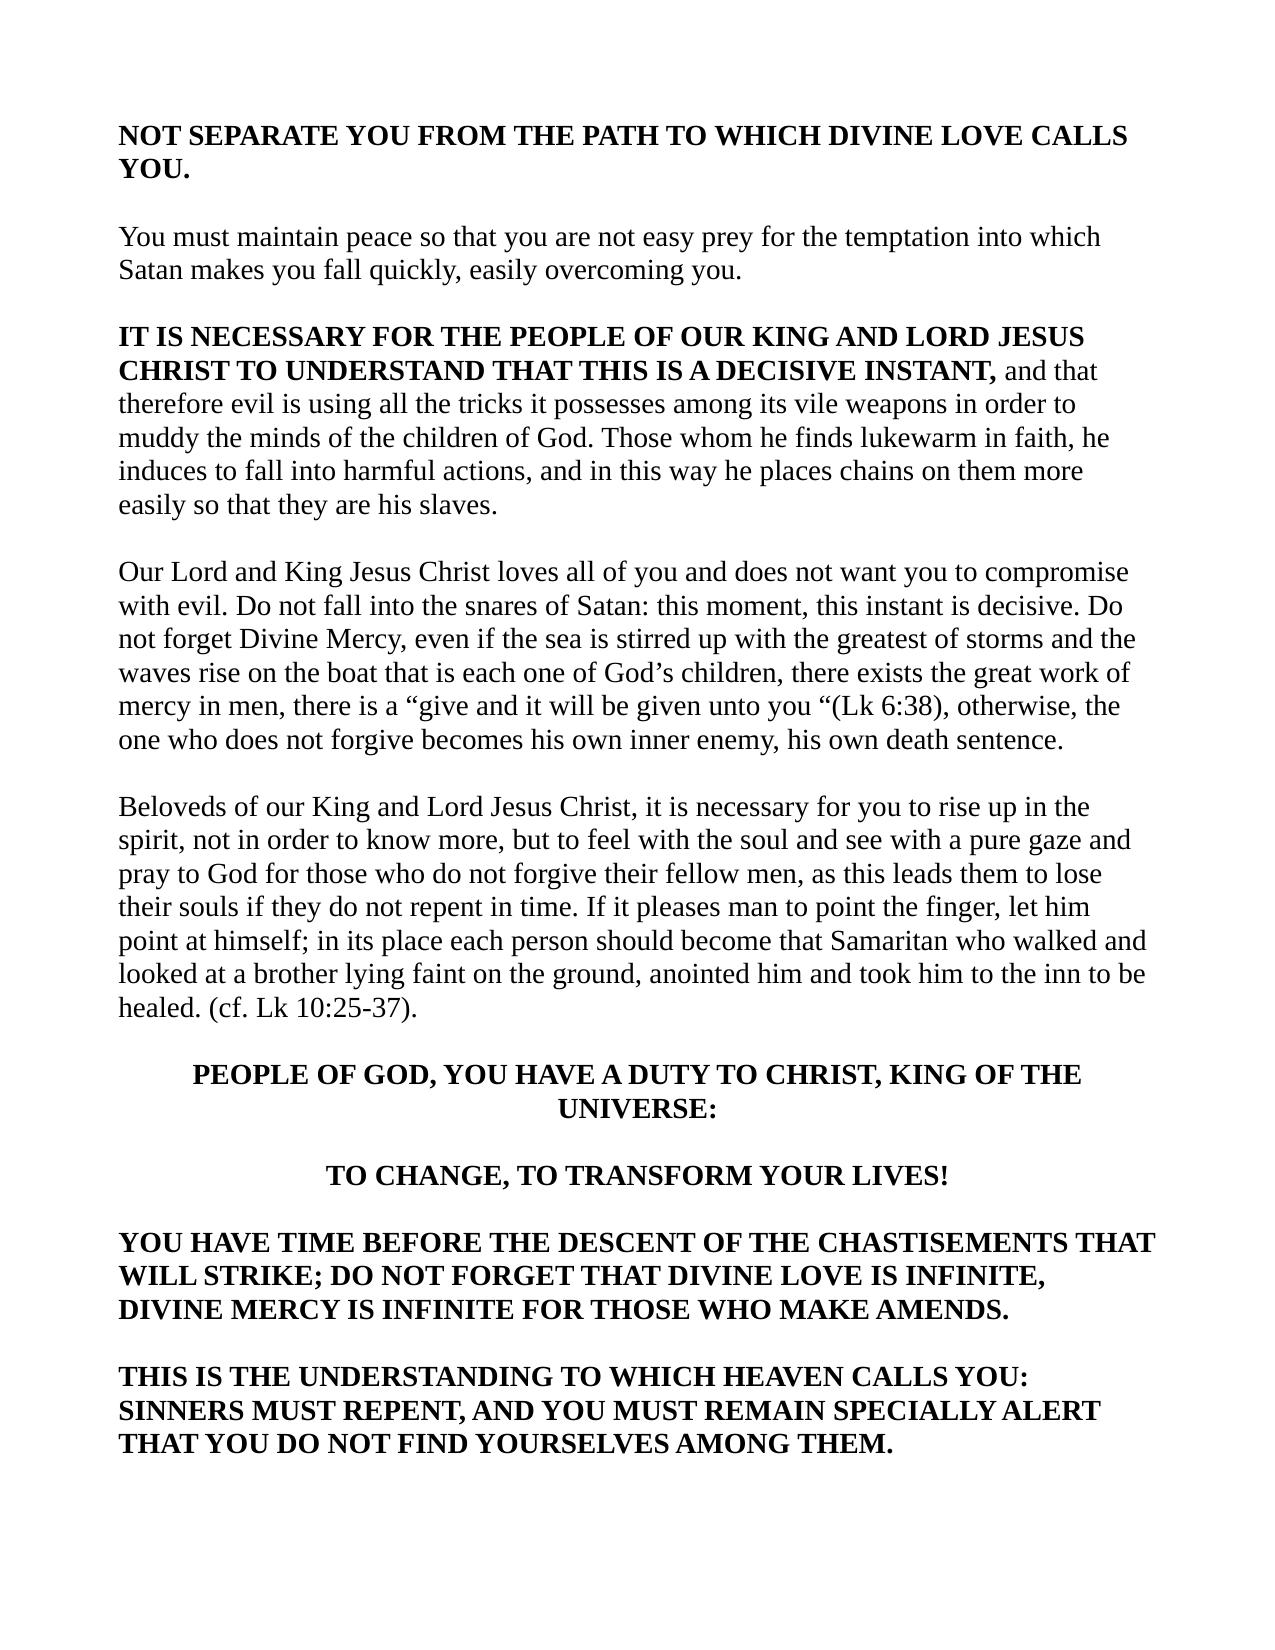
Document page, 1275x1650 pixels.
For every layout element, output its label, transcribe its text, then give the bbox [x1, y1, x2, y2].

text TO CHANGE, TO TRANSFORM YOUR LIVES! [118, 1158, 1157, 1191]
text IT IS NECESSARY FOR THE PEOPLE OF OUR KING AND LORD JESUS CHRIST TO UNDERSTAND THAT THIS IS A DECISIVE INSTANT, and that therefore evil is using all the tricks it possesses among its vile weapons in order to muddy the minds of the children of God. Those whom he finds lukewarm in faith, he induces to fall into harmful actions, and in this way he places chains on them more easily so that they are his slaves. [118, 319, 1157, 521]
text PEOPLE OF GOD, YOU HAVE A DUTY TO CHRIST, KING OF THE UNIVERSE: [118, 1057, 1157, 1124]
text YOU HAVE TIME BEFORE THE DESCENT OF THE CHASTISEMENTS THAT WILL STRIKE; DO NOT FORGET THAT DIVINE LOVE IS INFINITE, DIVINE MERCY IS INFINITE FOR THOSE WHO MAKE AMENDS. [118, 1225, 1157, 1326]
text NOT SEPARATE YOU FROM THE PATH TO WHICH DIVINE LOVE CALLS YOU. [118, 118, 1157, 185]
text Beloveds of our King and Lord Jesus Christ, it is necessary for you to rise up in the spirit, not in order to know more, but to feel with the soul and see with a pure gaze and pray to God for those who do not forgive their fellow men, as this leads them to lose their souls if they do not repent in time. If it pleases man to point the finger, let him point at himself; in its place each person should become that Samaritan who walked and looked at a brother lying faint on the ground, anointed him and took him to the inn to be healed. (cf. Lk 10:25-37). [118, 789, 1157, 1024]
text You must maintain peace so that you are not easy prey for the temptation into which Satan makes you fall quickly, easily overcoming you. [118, 219, 1157, 286]
text THIS IS THE UNDERSTANDING TO WHICH HEAVEN CALLS YOU: SINNERS MUST REPENT, AND YOU MUST REMAIN SPECIALLY ALERT THAT YOU DO NOT FIND YOURSELVES AMONG THEM. [118, 1359, 1157, 1460]
text Our Lord and King Jesus Christ loves all of you and does not want you to compromise with evil. Do not fall into the snares of Satan: this moment, this instant is decisive. Do not forget Divine Mercy, even if the sea is stirred up with the greatest of storms and the waves rise on the boat that is each one of God’s children, there exists the great work of mercy in men, there is a “give and it will be given unto you “(Lk 6:38), otherwise, the one who does not forgive becomes his own inner enemy, his own death sentence. [118, 554, 1157, 755]
